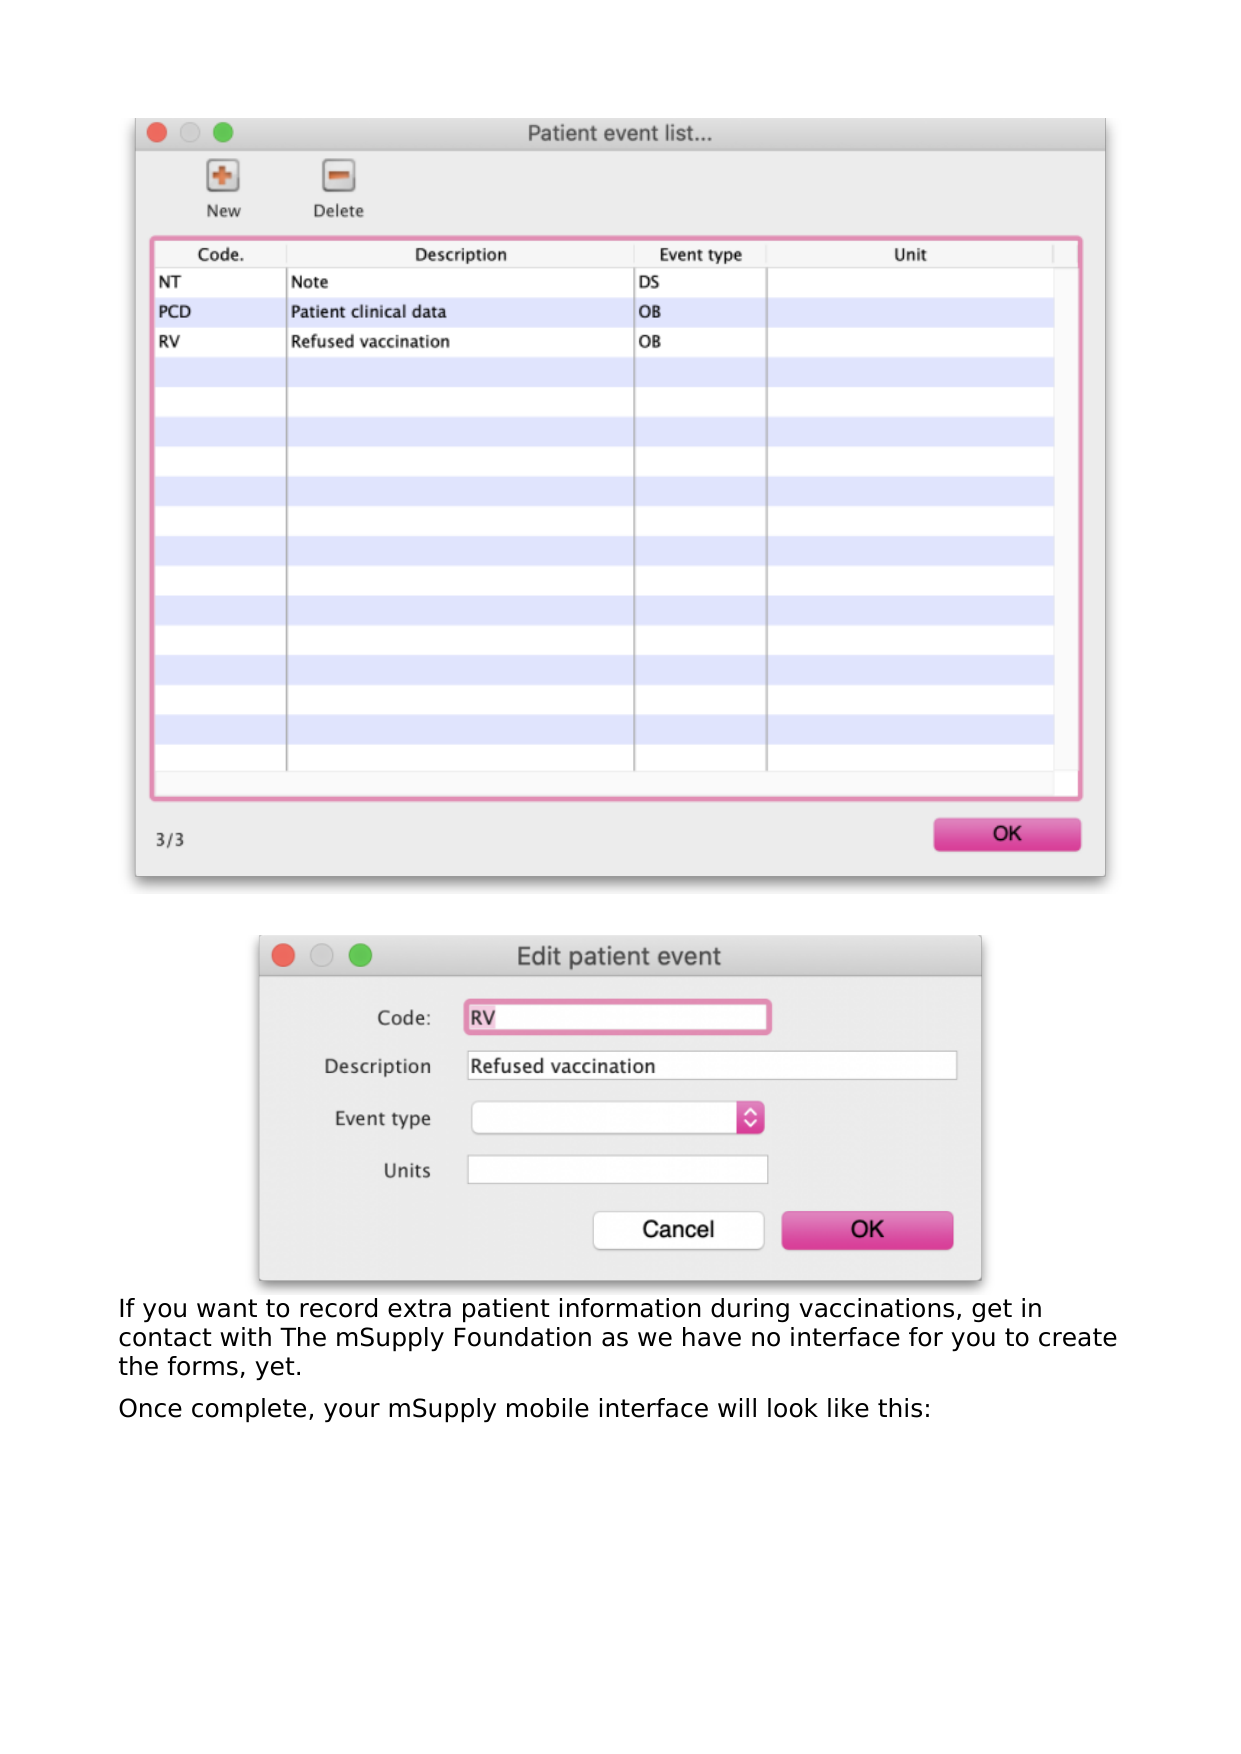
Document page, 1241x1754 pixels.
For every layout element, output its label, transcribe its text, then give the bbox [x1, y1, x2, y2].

text If you want to record extra patient information during vaccinations, get in contact with The mSupply Foundation as we have no interface for you to create the forms, yet. [118, 1084, 1122, 1382]
picture [118, 118, 1123, 894]
picture [245, 935, 995, 1295]
text Once complete, your mSupply mobile interface will look like this: [118, 1394, 1122, 1423]
